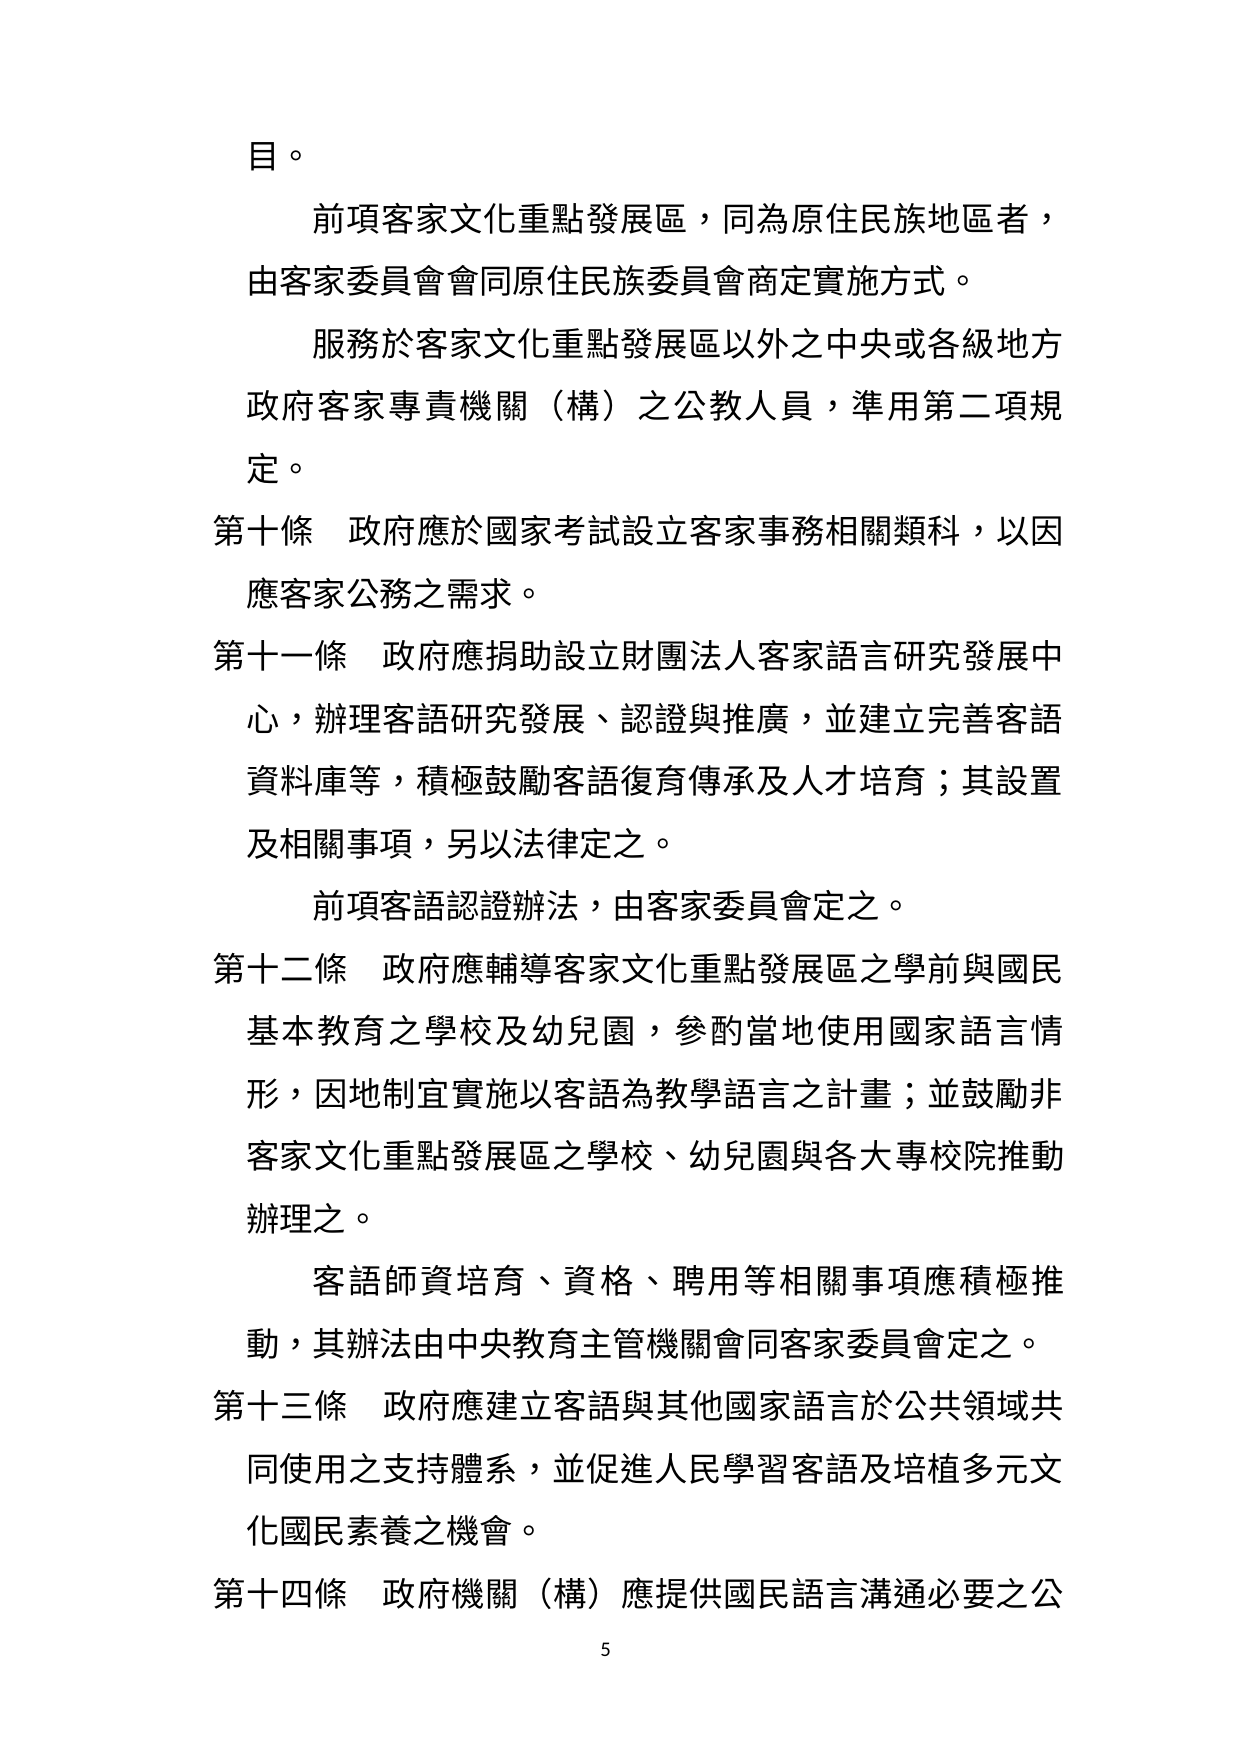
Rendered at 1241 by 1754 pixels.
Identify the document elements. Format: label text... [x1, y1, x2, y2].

table_cell [118, 925, 201, 1362]
table_cell [118, 1362, 201, 1550]
table_cell 目。 前項客家文化重點發展區，同為原住民族地區者，由客家委員會會同原住民族委員會商定實施方式。 服務於客家文化重點發展區以外之中央或各級地方政府客家專責機關（構）之公教人員，準用第二項規定。 [201, 112, 1093, 487]
table_cell 第十二條 政府應輔導客家文化重點發展區之學前與國民基本教育之學校及幼兒園，參酌當地使用國家語言情形，因地制宜實施以客語為教學語言之計畫；並鼓勵非客家文化重點發展區之學校、幼兒園與各大專校院推動辦理之。 客語師資培育、資格、聘用等相關事項應積極推動，其辦法由中央教育主管機關會同客家委員會定之。 [201, 925, 1093, 1362]
table_cell 第十四條 政府機關（構）應提供國民語言溝通必要之公 [201, 1550, 1093, 1612]
table_cell 第十三條 政府應建立客語與其他國家語言於公共領域共同使用之支持體系，並促進人民學習客語及培植多元文化國民素養之機會。 [201, 1362, 1093, 1550]
table_cell 第十條 政府應於國家考試設立客家事務相關類科，以因應客家公務之需求。 [201, 487, 1093, 612]
table_cell [118, 112, 201, 487]
table_cell [118, 612, 201, 925]
table_cell [118, 487, 201, 612]
table_cell [118, 1550, 201, 1612]
table_cell 第十一條 政府應捐助設立財團法人客家語言研究發展中心，辦理客語研究發展、認證與推廣，並建立完善客語資料庫等，積極鼓勵客語復育傳承及人才培育；其設置及相關事項，另以法律定之。 前項客語認證辦法，由客家委員會定之。 [201, 612, 1093, 925]
